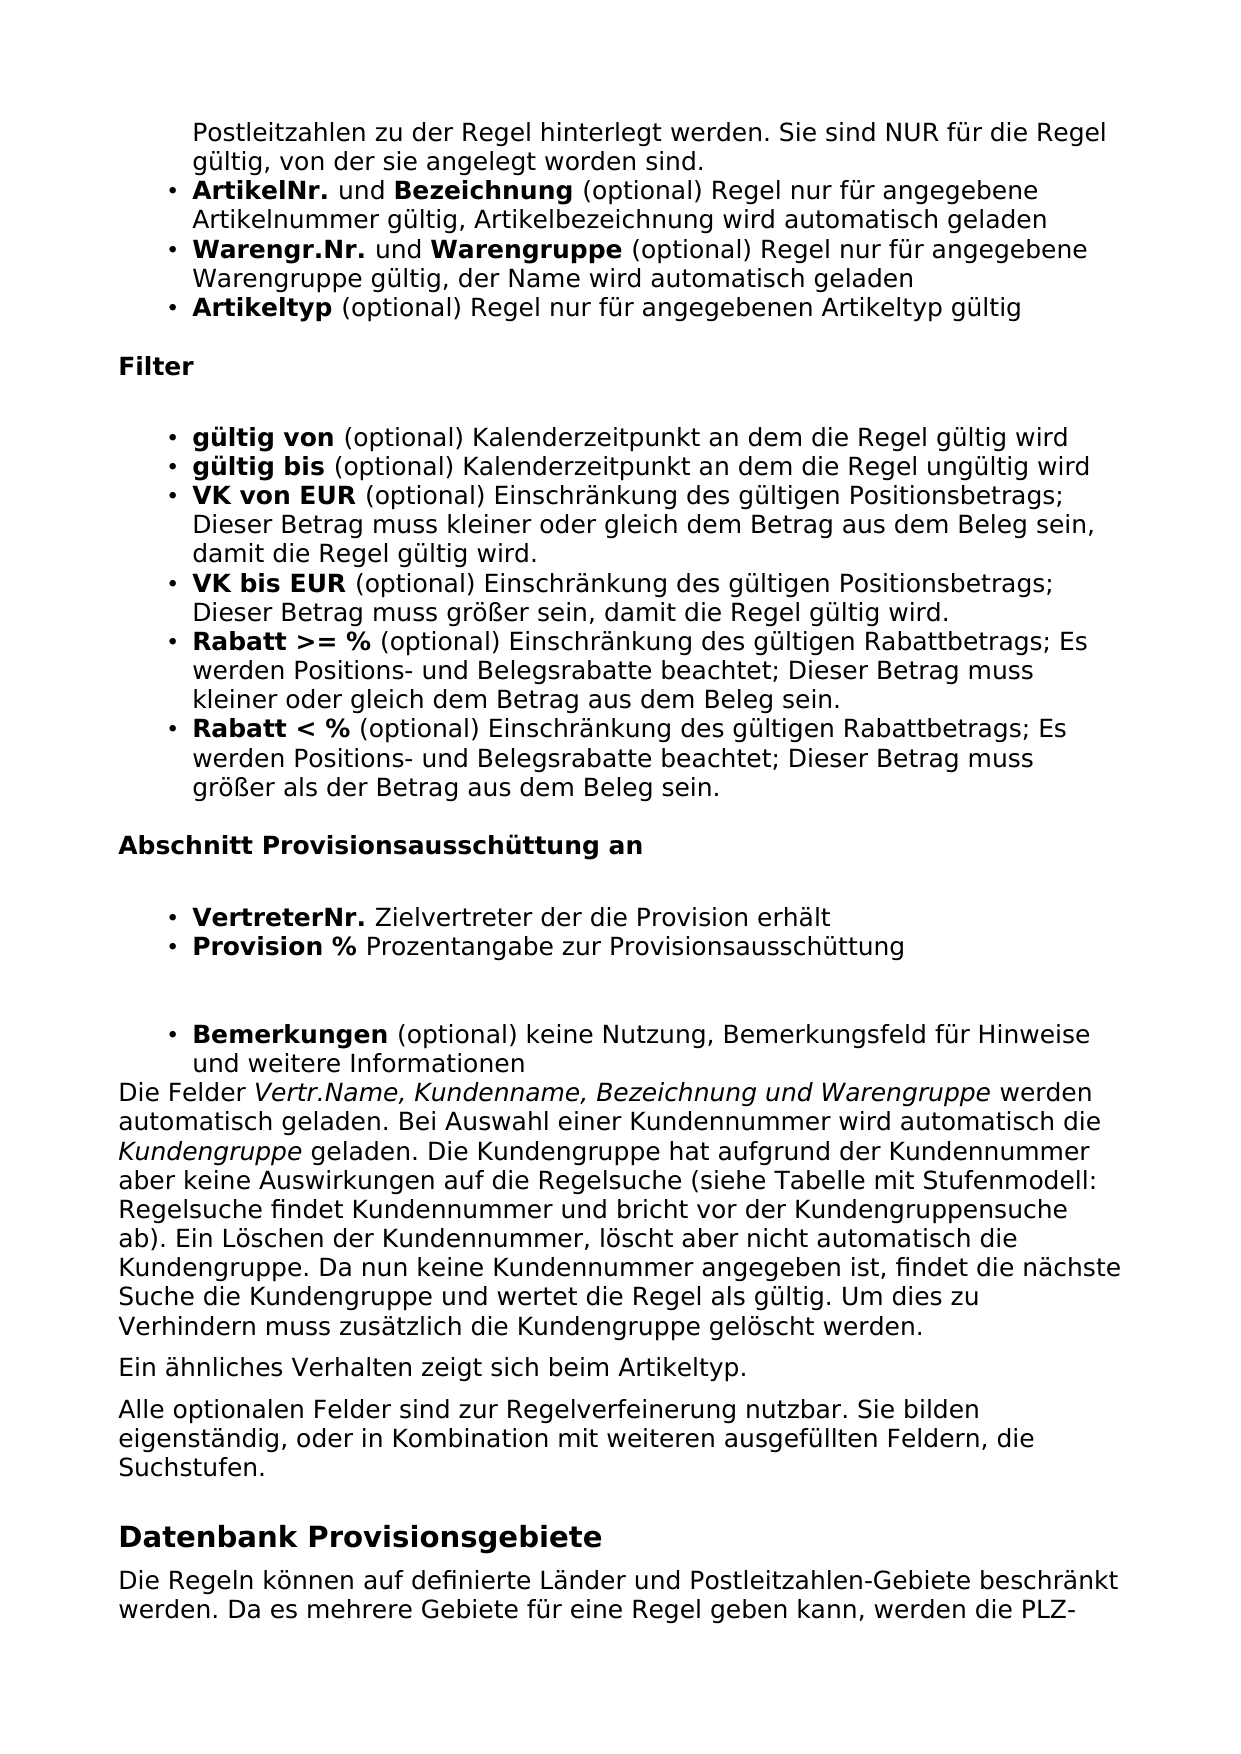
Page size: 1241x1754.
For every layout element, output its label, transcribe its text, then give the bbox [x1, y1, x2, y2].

list Artikeltyp (optional) Regel nur für angegebenen Artikeltyp gültig [177, 293, 1122, 322]
text Die Felder Vertr.Name, Kundenname, Bezeichnung und Warengruppe werden automatisch geladen. Bei Auswahl einer Kundennummer wird automatisch die Kundengruppe geladen. Die Kundengruppe hat aufgrund der Kundennummer aber keine Auswirkungen auf die Regelsuche (siehe Tabelle mit Stufenmodell: Regelsuche findet Kundennummer und bricht vor der Kundengruppensuche ab). Ein Löschen der Kundennummer, löscht aber nicht automatisch die Kundengruppe. Da nun keine Kundennummer angegeben ist, findet die nächste Suche die Kundengruppe und wertet die Regel als gültig. Um dies zu Verhindern muss zusätzlich die Kundengruppe gelöscht werden. [118, 1078, 1122, 1341]
list gültig von (optional) Kalenderzeitpunkt an dem die Regel gültig wird [177, 423, 1122, 452]
list Warengr.Nr. und Warengruppe (optional) Regel nur für angegebene Warengruppe gültig, der Name wird automatisch geladen [177, 235, 1122, 293]
list Postleitzahlen zu der Regel hinterlegt werden. Sie sind NUR für die Regel gültig, von der sie angelegt worden sind. [177, 118, 1122, 176]
list ArtikelNr. und Bezeichnung (optional) Regel nur für angegebene Artikelnummer gültig, Artikelbezeichnung wird automatisch geladen [177, 176, 1122, 235]
list Rabatt >= % (optional) Einschränkung des gültigen Rabattbetrags; Es werden Positions- und Belegsrabatte beachtet; Dieser Betrag muss kleiner oder gleich dem Betrag aus dem Beleg sein. [177, 627, 1122, 714]
list Provision % Prozentangabe zur Provisionsausschüttung [177, 932, 1122, 961]
list VertreterNr. Zielvertreter der die Provision erhält [177, 903, 1122, 932]
text Ein ähnliches Verhalten zeigt sich beim Artikeltyp. [118, 1353, 1122, 1382]
text Filter [118, 352, 1122, 381]
list Bemerkungen (optional) keine Nutzung, Bemerkungsfeld für Hinweise und weitere Informationen [177, 1020, 1122, 1078]
text Die Regeln können auf definierte Länder und Postleitzahlen-Gebiete beschränkt werden. Da es mehrere Gebiete für eine Regel geben kann, werden die PLZ- [118, 1566, 1122, 1625]
text Alle optionalen Felder sind zur Regelverfeinerung nutzbar. Sie bilden eigenständig, oder in Kombination mit weiteren ausgefüllten Feldern, die Suchstufen. [118, 1395, 1122, 1482]
list Rabatt < % (optional) Einschränkung des gültigen Rabattbetrags; Es werden Positions- und Belegsrabatte beachtet; Dieser Betrag muss größer als der Betrag aus dem Beleg sein. [177, 714, 1122, 802]
list gültig bis (optional) Kalenderzeitpunkt an dem die Regel ungültig wird [177, 452, 1122, 481]
text Abschnitt Provisionsausschüttung an [118, 832, 1122, 861]
list VK bis EUR (optional) Einschränkung des gültigen Positionsbetrags; Dieser Betrag muss größer sein, damit die Regel gültig wird. [177, 569, 1122, 627]
list VK von EUR (optional) Einschränkung des gültigen Positionsbetrags; Dieser Betrag muss kleiner oder gleich dem Betrag aus dem Beleg sein, damit die Regel gültig wird. [177, 481, 1122, 569]
subtitle Datenbank Provisionsgebiete [118, 1520, 1122, 1554]
